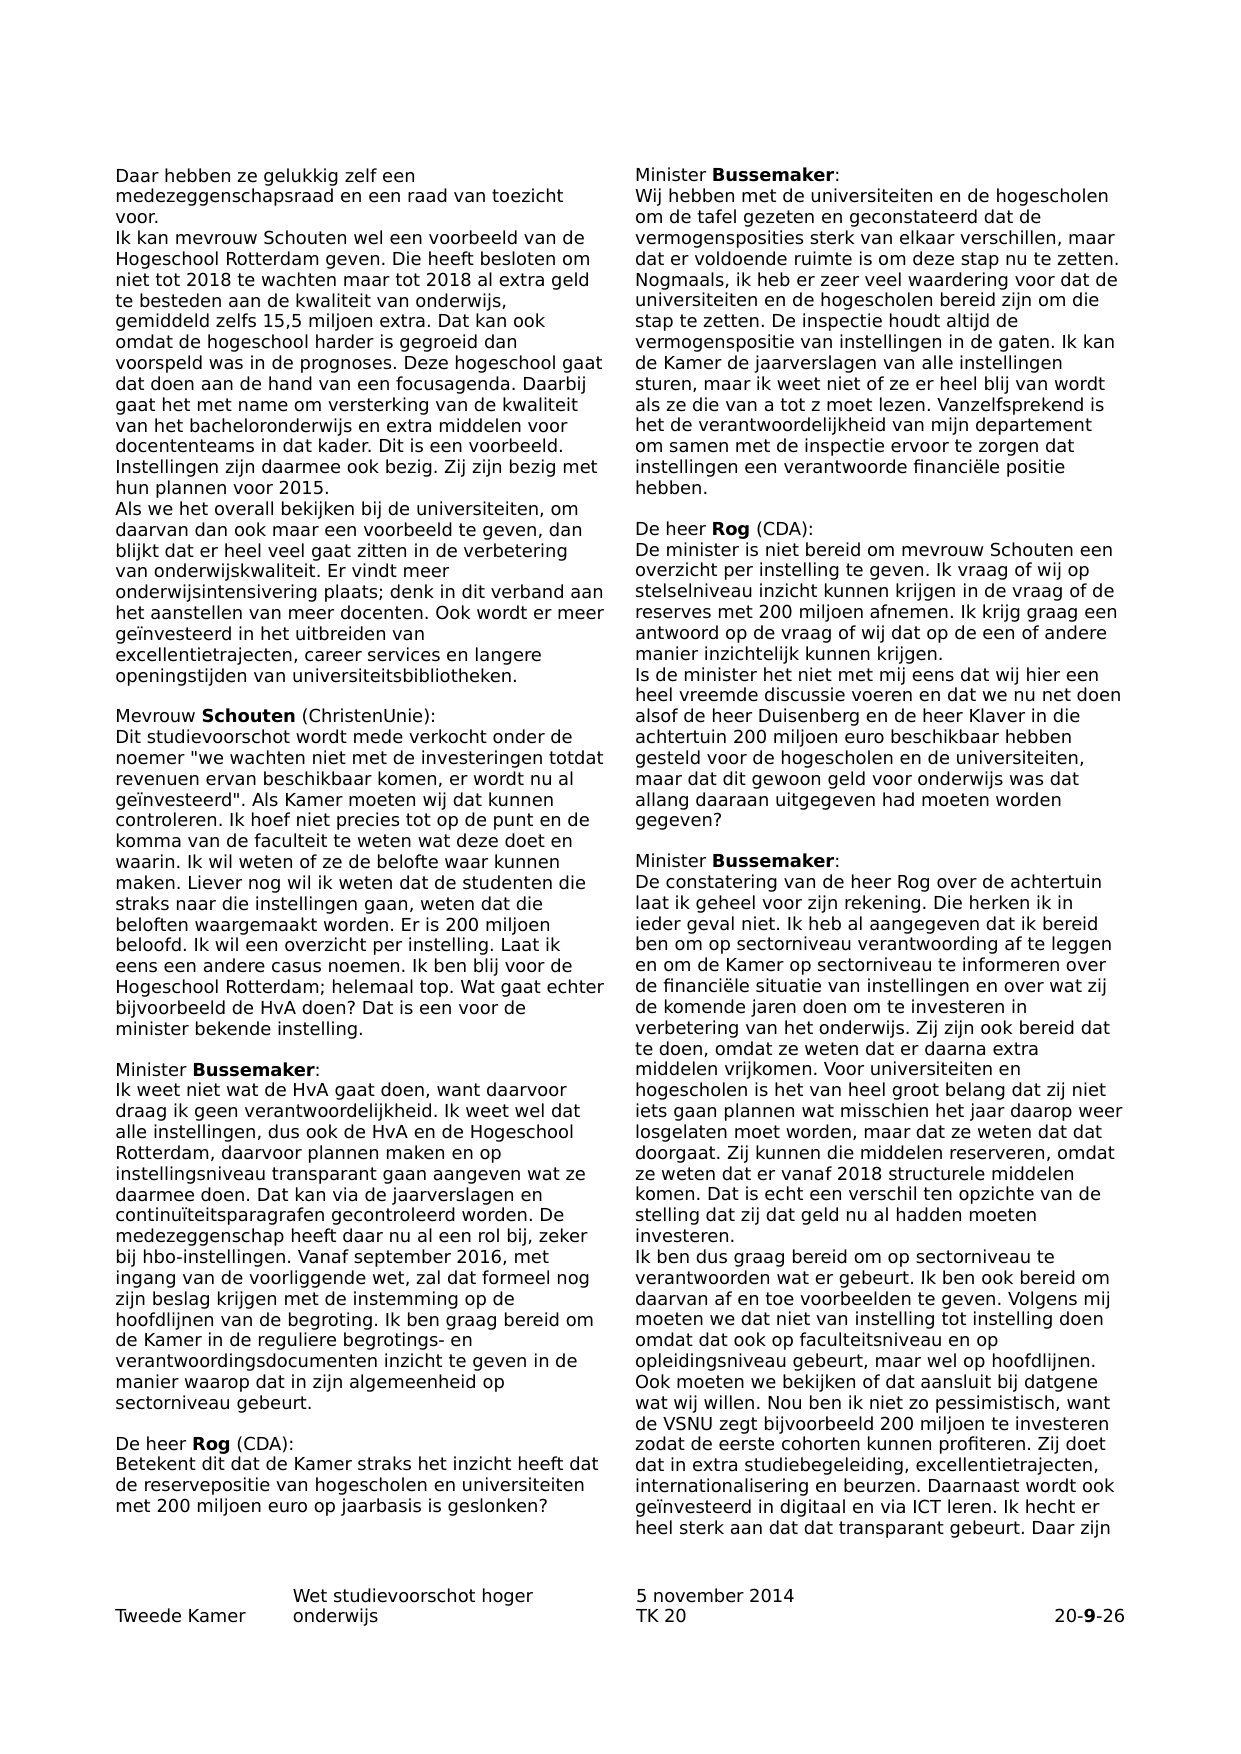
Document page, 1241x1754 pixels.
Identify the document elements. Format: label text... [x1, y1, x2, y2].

text Ik weet niet wat de HvA gaat doen, want daarvoor draag ik geen verantwoordelijkheid. Ik weet wel dat alle instellingen, dus ook de HvA en de Hogeschool Rotterdam, daarvoor plannen maken en op instellingsniveau transparant gaan aangeven wat ze daarmee doen. Dat kan via de jaarverslagen en continuïteitsparagrafen gecontroleerd worden. De medezeggenschap heeft daar nu al een rol bij, zeker bij hbo-instellingen. Vanaf september 2016, met ingang van de voorliggende wet, zal dat formeel nog zijn beslag krijgen met de instemming op de hoofdlijnen van de begroting. Ik ben graag bereid om de Kamer in de reguliere begrotings- en verantwoordingsdocumenten inzicht te geven in de manier waarop dat in zijn algemeenheid op sectorniveau gebeurt. [115, 1080, 605, 1413]
text Minister Bussemaker: [115, 1059, 605, 1080]
text Minister Bussemaker: [635, 851, 1125, 872]
text Ik kan mevrouw Schouten wel een voorbeeld van de Hogeschool Rotterdam geven. Die heeft besloten om niet tot 2018 te wachten maar tot 2018 al extra geld te besteden aan de kwaliteit van onderwijs, gemiddeld zelfs 15,5 miljoen extra. Dat kan ook omdat de hogeschool harder is gegroeid dan voorspeld was in de prognoses. Deze hogeschool gaat dat doen aan de hand van een focusagenda. Daarbij gaat het met name om versterking van de kwaliteit van het bacheloronderwijs en extra middelen voor docententeams in dat kader. Dit is een voorbeeld. Instellingen zijn daarmee ook bezig. Zij zijn bezig met hun plannen voor 2015. [115, 228, 605, 499]
text Mevrouw Schouten (ChristenUnie): [115, 706, 605, 727]
text De minister is niet bereid om mevrouw Schouten een overzicht per instelling te geven. Ik vraag of wij op stelselniveau inzicht kunnen krijgen in de vraag of de reserves met 200 miljoen afnemen. Ik krijg graag een antwoord op de vraag of wij dat op de een of andere manier inzichtelijk kunnen krijgen. [635, 539, 1125, 664]
text Als we het overall bekijken bij de universiteiten, om daarvan dan ook maar een voorbeeld te geven, dan blijkt dat er heel veel gaat zitten in de verbetering van onderwijskwaliteit. Er vindt meer onderwijsintensivering plaats; denk in dit verband aan het aanstellen van meer docenten. Ook wordt er meer geïnvesteerd in het uitbreiden van excellentietrajecten, career services en langere openingstijden van universiteitsbibliotheken. [115, 499, 605, 686]
text Dit studievoorschot wordt mede verkocht onder de noemer "we wachten niet met de investeringen totdat revenuen ervan beschikbaar komen, er wordt nu al geïnvesteerd". Als Kamer moeten wij dat kunnen controleren. Ik hoef niet precies tot op de punt en de komma van de faculteit te weten wat deze doet en waarin. Ik wil weten of ze de belofte waar kunnen maken. Liever nog wil ik weten dat de studenten die straks naar die instellingen gaan, weten dat die beloften waargemaakt worden. Er is 200 miljoen beloofd. Ik wil een overzicht per instelling. Laat ik eens een andere casus noemen. Ik ben blij voor de Hogeschool Rotterdam; helemaal top. Wat gaat echter bijvoorbeeld de HvA doen? Dat is een voor de minister bekende instelling. [115, 727, 605, 1039]
text Daar hebben ze gelukkig zelf een medezeggenschapsraad en een raad van toezicht voor. [115, 165, 605, 228]
text De constatering van de heer Rog over de achtertuin laat ik geheel voor zijn rekening. Die herken ik in ieder geval niet. Ik heb al aangegeven dat ik bereid ben om op sectorniveau verantwoording af te leggen en om de Kamer op sectorniveau te informeren over de financiële situatie van instellingen en over wat zij de komende jaren doen om te investeren in verbetering van het onderwijs. Zij zijn ook bereid dat te doen, omdat ze weten dat er daarna extra middelen vrijkomen. Voor universiteiten en hogescholen is het van heel groot belang dat zij niet iets gaan plannen wat misschien het jaar daarop weer losgelaten moet worden, maar dat ze weten dat dat doorgaat. Zij kunnen die middelen reserveren, omdat ze weten dat er vanaf 2018 structurele middelen komen. Dat is echt een verschil ten opzichte van de stelling dat zij dat geld nu al hadden moeten investeren. [635, 872, 1125, 1247]
text Wij hebben met de universiteiten en de hogescholen om de tafel gezeten en geconstateerd dat de vermogensposities sterk van elkaar verschillen, maar dat er voldoende ruimte is om deze stap nu te zetten. Nogmaals, ik heb er zeer veel waardering voor dat de universiteiten en de hogescholen bereid zijn om die stap te zetten. De inspectie houdt altijd de vermogenspositie van instellingen in de gaten. Ik kan de Kamer de jaarverslagen van alle instellingen sturen, maar ik weet niet of ze er heel blij van wordt als ze die van a tot z moet lezen. Vanzelfsprekend is het de verantwoordelijkheid van mijn departement om samen met de inspectie ervoor te zorgen dat instellingen een verantwoorde financiële positie hebben. [635, 186, 1125, 498]
text Minister Bussemaker: [635, 165, 1125, 186]
text De heer Rog (CDA): [115, 1433, 605, 1454]
text Ik ben dus graag bereid om op sectorniveau te verantwoorden wat er gebeurt. Ik ben ook bereid om daarvan af en toe voorbeelden te geven. Volgens mij moeten we dat niet van instelling tot instelling doen omdat dat ook op faculteitsniveau en op opleidingsniveau gebeurt, maar wel op hoofdlijnen. Ook moeten we bekijken of dat aansluit bij datgene wat wij willen. Nou ben ik niet zo pessimistisch, want de VSNU zegt bijvoorbeeld 200 miljoen te investeren zodat de eerste cohorten kunnen profiteren. Zij doet dat in extra studiebegeleiding, excellentietrajecten, internationalisering en beurzen. Daarnaast wordt ook geïnvesteerd in digitaal en via ICT leren. Ik hecht er heel sterk aan dat dat transparant gebeurt. Daar zijn [635, 1247, 1125, 1538]
text De heer Rog (CDA): [635, 518, 1125, 539]
text Betekent dit dat de Kamer straks het inzicht heeft dat de reservepositie van hogescholen en universiteiten met 200 miljoen euro op jaarbasis is geslonken? [115, 1454, 605, 1517]
text Is de minister het niet met mij eens dat wij hier een heel vreemde discussie voeren en dat we nu net doen alsof de heer Duisenberg en de heer Klaver in die achtertuin 200 miljoen euro beschikbaar hebben gesteld voor de hogescholen en de universiteiten, maar dat dit gewoon geld voor onderwijs was dat allang daaraan uitgegeven had moeten worden gegeven? [635, 664, 1125, 831]
